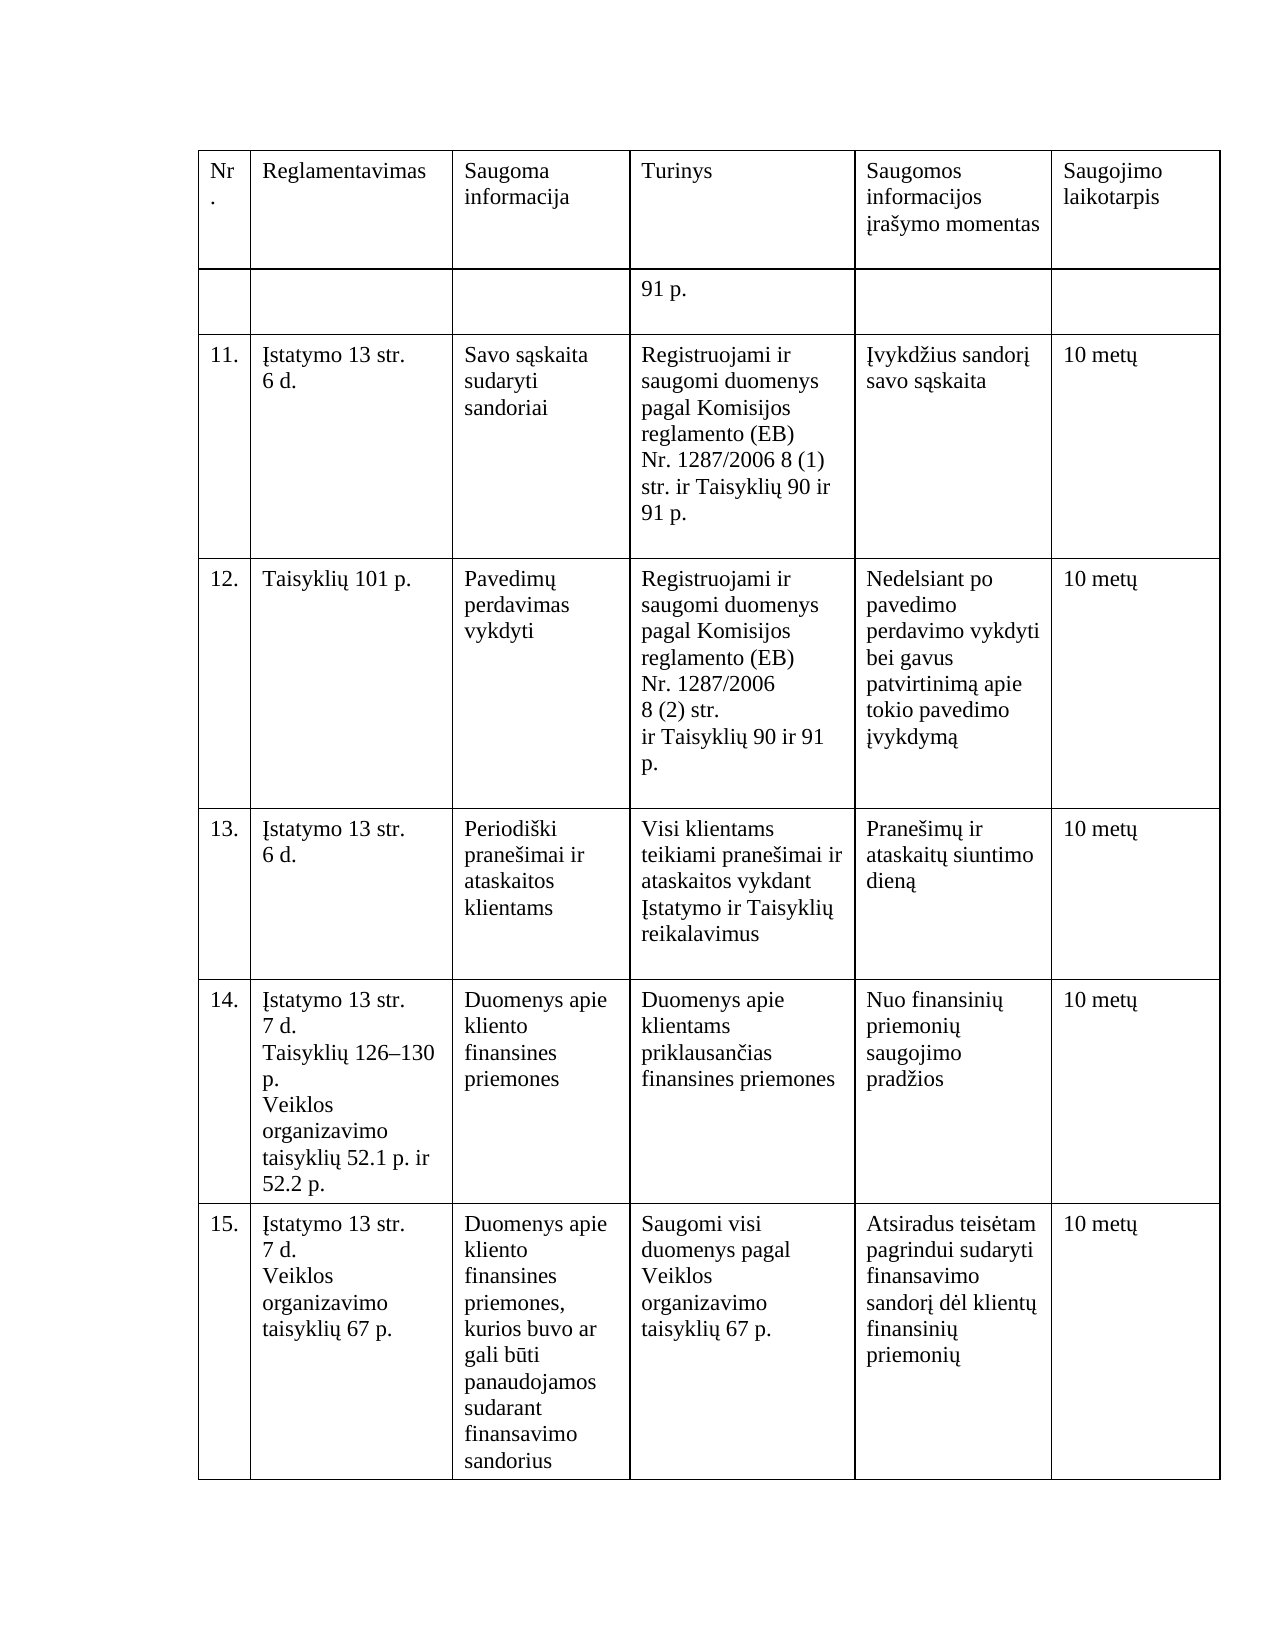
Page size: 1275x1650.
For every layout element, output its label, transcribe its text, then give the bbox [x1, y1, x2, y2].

table_cell Saugomi visi duomenys pagal Veiklos organizavimo taisyklių 67 p. [631, 1204, 854, 1479]
table_cell Įstatymo 13 str. 7 d. Veiklos organizavimo taisyklių 67 p. [251, 1204, 452, 1479]
table_cell Nedelsiant po pavedimo perdavimo vykdyti bei gavus patvirtinimą apie tokio pavedimo įvykdymą [856, 559, 1051, 808]
table_cell Pranešimų ir ataskaitų siuntimo dieną [856, 809, 1051, 979]
table_header Saugojimo laikotarpis [1052, 151, 1219, 268]
table_header Reglamentavimas [251, 151, 452, 268]
table_cell Savo sąskaita sudaryti sandoriai [453, 335, 629, 558]
table_cell Duomenys apie klientams priklausančias finansines priemones [631, 980, 854, 1203]
table_cell [1052, 270, 1219, 334]
table_cell Periodiški pranešimai ir ataskaitos klientams [453, 809, 629, 979]
table_cell 11. [199, 335, 250, 558]
table_cell Pavedimų perdavimas vykdyti [453, 559, 629, 808]
table_cell 14. [199, 980, 250, 1203]
table_cell 12. [199, 559, 250, 808]
table_cell 13. [199, 809, 250, 979]
table_cell Registruojami ir saugomi duomenys pagal Komisijos reglamento (EB) Nr. 1287/2006 8 (1) str. ir Taisyklių 90 ir 91 p. [631, 335, 854, 558]
table_cell 10 metų [1052, 559, 1219, 808]
table_cell Įvykdžius sandorį savo sąskaita [856, 335, 1051, 558]
table_cell Visi klientams teikiami pranešimai ir ataskaitos vykdant Įstatymo ir Taisyklių reikalavimus [631, 809, 854, 979]
table_header Nr. [199, 151, 250, 268]
table_header Turinys [631, 151, 854, 268]
table_cell Atsiradus teisėtam pagrindui sudaryti finansavimo sandorį dėl klientų finansinių priemonių [856, 1204, 1051, 1479]
table_cell 10 metų [1052, 809, 1219, 979]
table_cell Įstatymo 13 str. 6 d. [251, 809, 452, 979]
table_cell 91 p. [631, 270, 854, 334]
table_header Saugomos informacijos įrašymo momentas [856, 151, 1051, 268]
table_cell [251, 270, 452, 334]
table_cell 10 metų [1052, 335, 1219, 558]
table_cell Įstatymo 13 str. 6 d. [251, 335, 452, 558]
table_cell [453, 270, 629, 334]
table_cell Taisyklių 101 p. [251, 559, 452, 808]
table_cell [199, 270, 250, 334]
table_cell Duomenys apie kliento finansines priemones, kurios buvo ar gali būti panaudojamos sudarant finansavimo sandorius [453, 1204, 629, 1479]
table_cell 10 metų [1052, 980, 1219, 1203]
table_cell Įstatymo 13 str. 7 d. Taisyklių 126–130 p. Veiklos organizavimo taisyklių 52.1 p. ir 52.2 p. [251, 980, 452, 1203]
table_cell [856, 270, 1051, 334]
table_cell Nuo finansinių priemonių saugojimo pradžios [856, 980, 1051, 1203]
table_cell Registruojami ir saugomi duomenys pagal Komisijos reglamento (EB) Nr. 1287/2006 8 (2) str. ir Taisyklių 90 ir 91 p. [631, 559, 854, 808]
table_cell 10 metų [1052, 1204, 1219, 1479]
table_cell 15. [199, 1204, 250, 1479]
table_header Saugoma informacija [453, 151, 629, 268]
table_cell Duomenys apie kliento finansines priemones [453, 980, 629, 1203]
